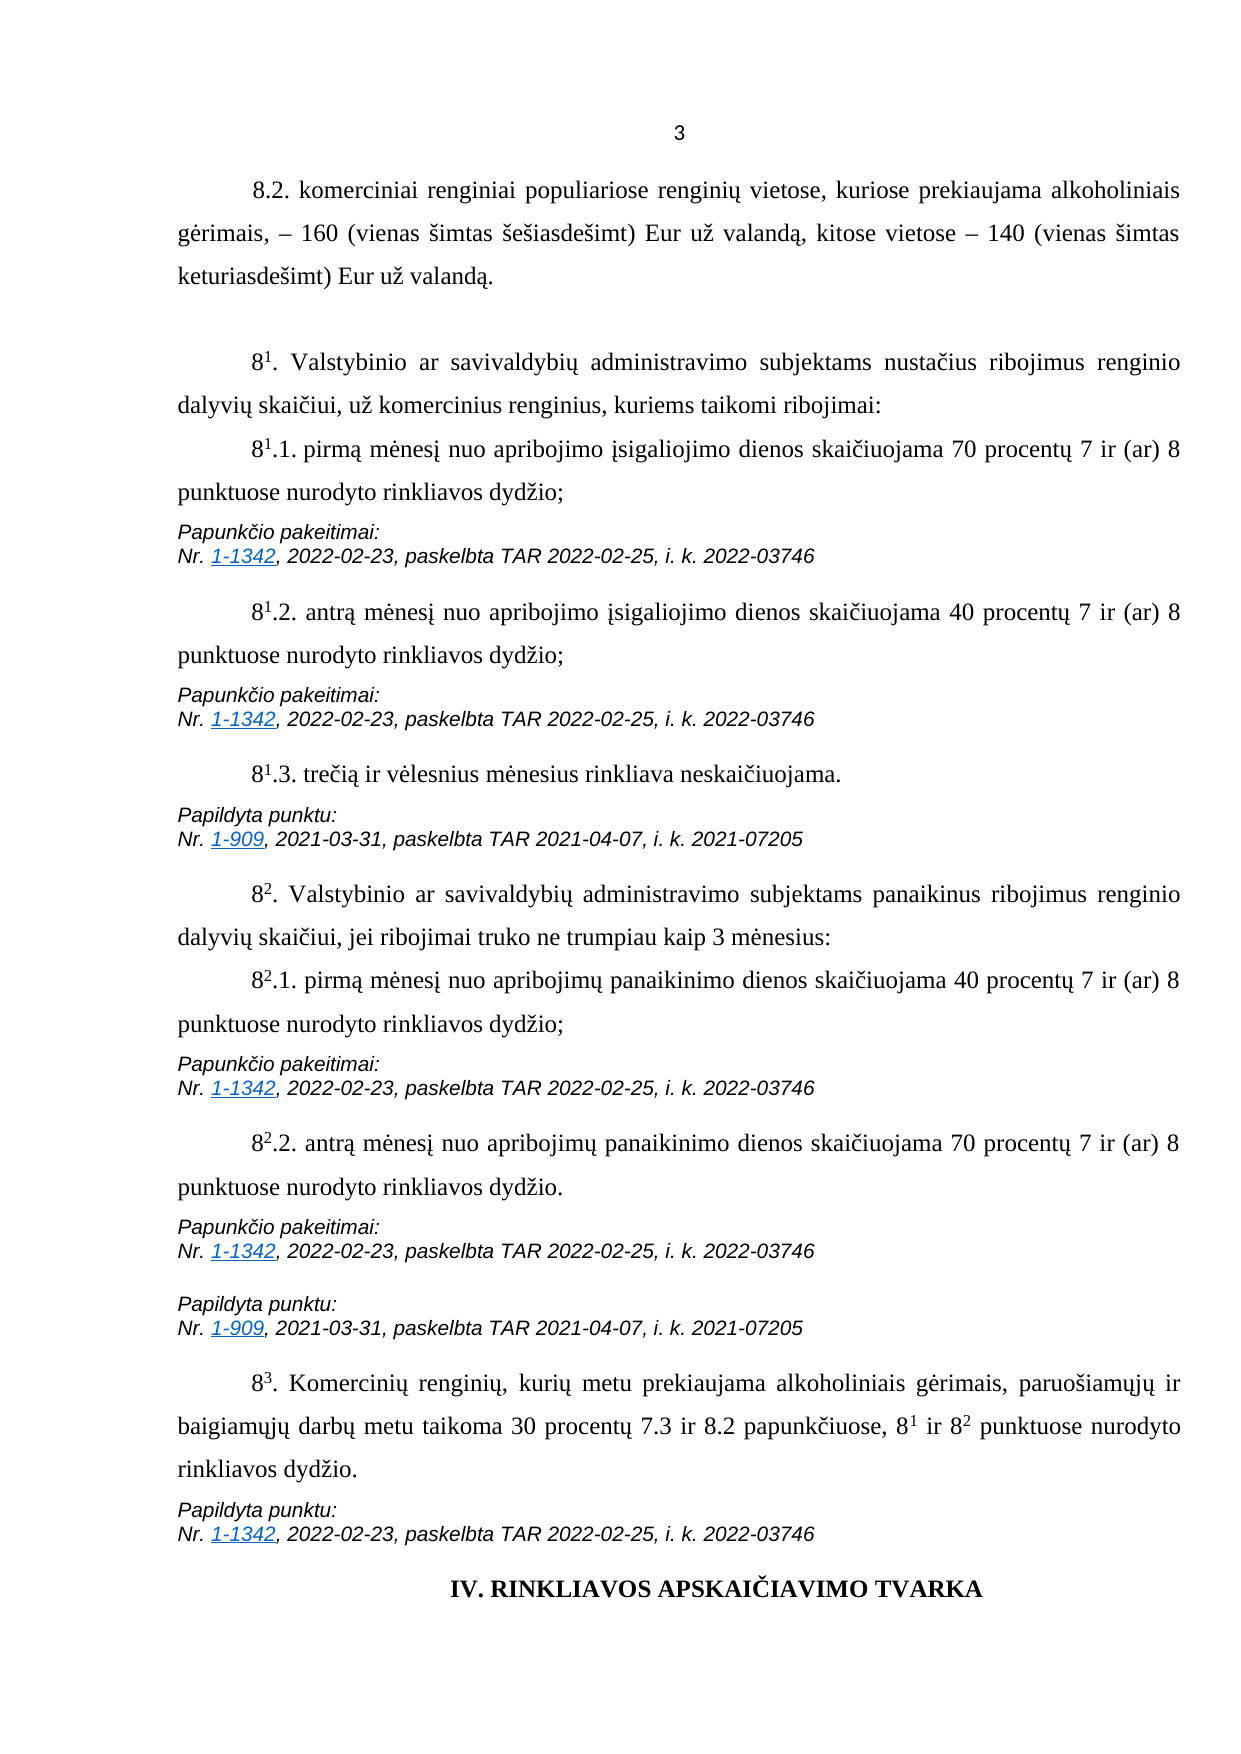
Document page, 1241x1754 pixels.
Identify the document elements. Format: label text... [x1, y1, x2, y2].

text Nr. 1-909, 2021-03-31, paskelbta TAR 2021-04-07, i. k. 2021-07205 [177, 1315, 1181, 1339]
text 82.2. antrą mėnesį nuo apribojimų panaikinimo dienos skaičiuojama 70 procentų 7 ir (ar) 8 punktuose nurodyto rinkliavos dydžio. [177, 1128, 1181, 1200]
text 82. Valstybinio ar savivaldybių administravimo subjektams panaikinus ribojimus renginio dalyvių skaičiui, jei ribojimai truko ne trumpiau kaip 3 mėnesius: [177, 879, 1181, 951]
text 8.2. komerciniai renginiai populiariose renginių vietose, kuriose prekiaujama alkoholiniais gėrimais, – 160 (vienas šimtas šešiasdešimt) Eur už valandą, kitose vietose – 140 (vienas šimtas keturiasdešimt) Eur už valandą. [177, 175, 1181, 290]
text Nr. 1-1342, 2022-02-23, paskelbta TAR 2022-02-25, i. k. 2022-03746 [177, 707, 1181, 731]
text 81.1. pirmą mėnesį nuo apribojimo įsigaliojimo dienos skaičiuojama 70 procentų 7 ir (ar) 8 punktuose nurodyto rinkliavos dydžio; [177, 434, 1181, 506]
text Papunkčio pakeitimai: [177, 520, 1181, 544]
text 82.1. pirmą mėnesį nuo apribojimų panaikinimo dienos skaičiuojama 40 procentų 7 ir (ar) 8 punktuose nurodyto rinkliavos dydžio; [177, 966, 1181, 1037]
text Papildyta punktu: [177, 803, 1181, 827]
text 81. Valstybinio ar savivaldybių administravimo subjektams nustačius ribojimus renginio dalyvių skaičiui, už komercinius renginius, kuriems taikomi ribojimai: [177, 347, 1181, 419]
text Nr. 1-1342, 2022-02-23, paskelbta TAR 2022-02-25, i. k. 2022-03746 [177, 1076, 1181, 1100]
text Papildyta punktu: [177, 1497, 1181, 1521]
text Papildyta punktu: [177, 1291, 1181, 1315]
text 81.2. antrą mėnesį nuo apribojimo įsigaliojimo dienos skaičiuojama 40 procentų 7 ir (ar) 8 punktuose nurodyto rinkliavos dydžio; [177, 597, 1181, 668]
text Papunkčio pakeitimai: [177, 1052, 1181, 1076]
text Papunkčio pakeitimai: [177, 1215, 1181, 1239]
text IV. RINKLIAVOS APSKAIČIAVIMO TVARKA [177, 1574, 1181, 1603]
text Nr. 1-909, 2021-03-31, paskelbta TAR 2021-04-07, i. k. 2021-07205 [177, 827, 1181, 851]
text 83. Komercinių renginių, kurių metu prekiaujama alkoholiniais gėrimais, paruošiamųjų ir baigiamųjų darbų metu taikoma 30 procentų 7.3 ir 8.2 papunkčiuose, 81 ir 82 punktuose nurodyto rinkliavos dydžio. [177, 1368, 1181, 1483]
text 81.3. trečią ir vėlesnius mėnesius rinkliava neskaičiuojama. [177, 759, 1181, 788]
text Papunkčio pakeitimai: [177, 683, 1181, 707]
text Nr. 1-1342, 2022-02-23, paskelbta TAR 2022-02-25, i. k. 2022-03746 [177, 1239, 1181, 1263]
text Nr. 1-1342, 2022-02-23, paskelbta TAR 2022-02-25, i. k. 2022-03746 [177, 1521, 1181, 1545]
text Nr. 1-1342, 2022-02-23, paskelbta TAR 2022-02-25, i. k. 2022-03746 [177, 544, 1181, 568]
